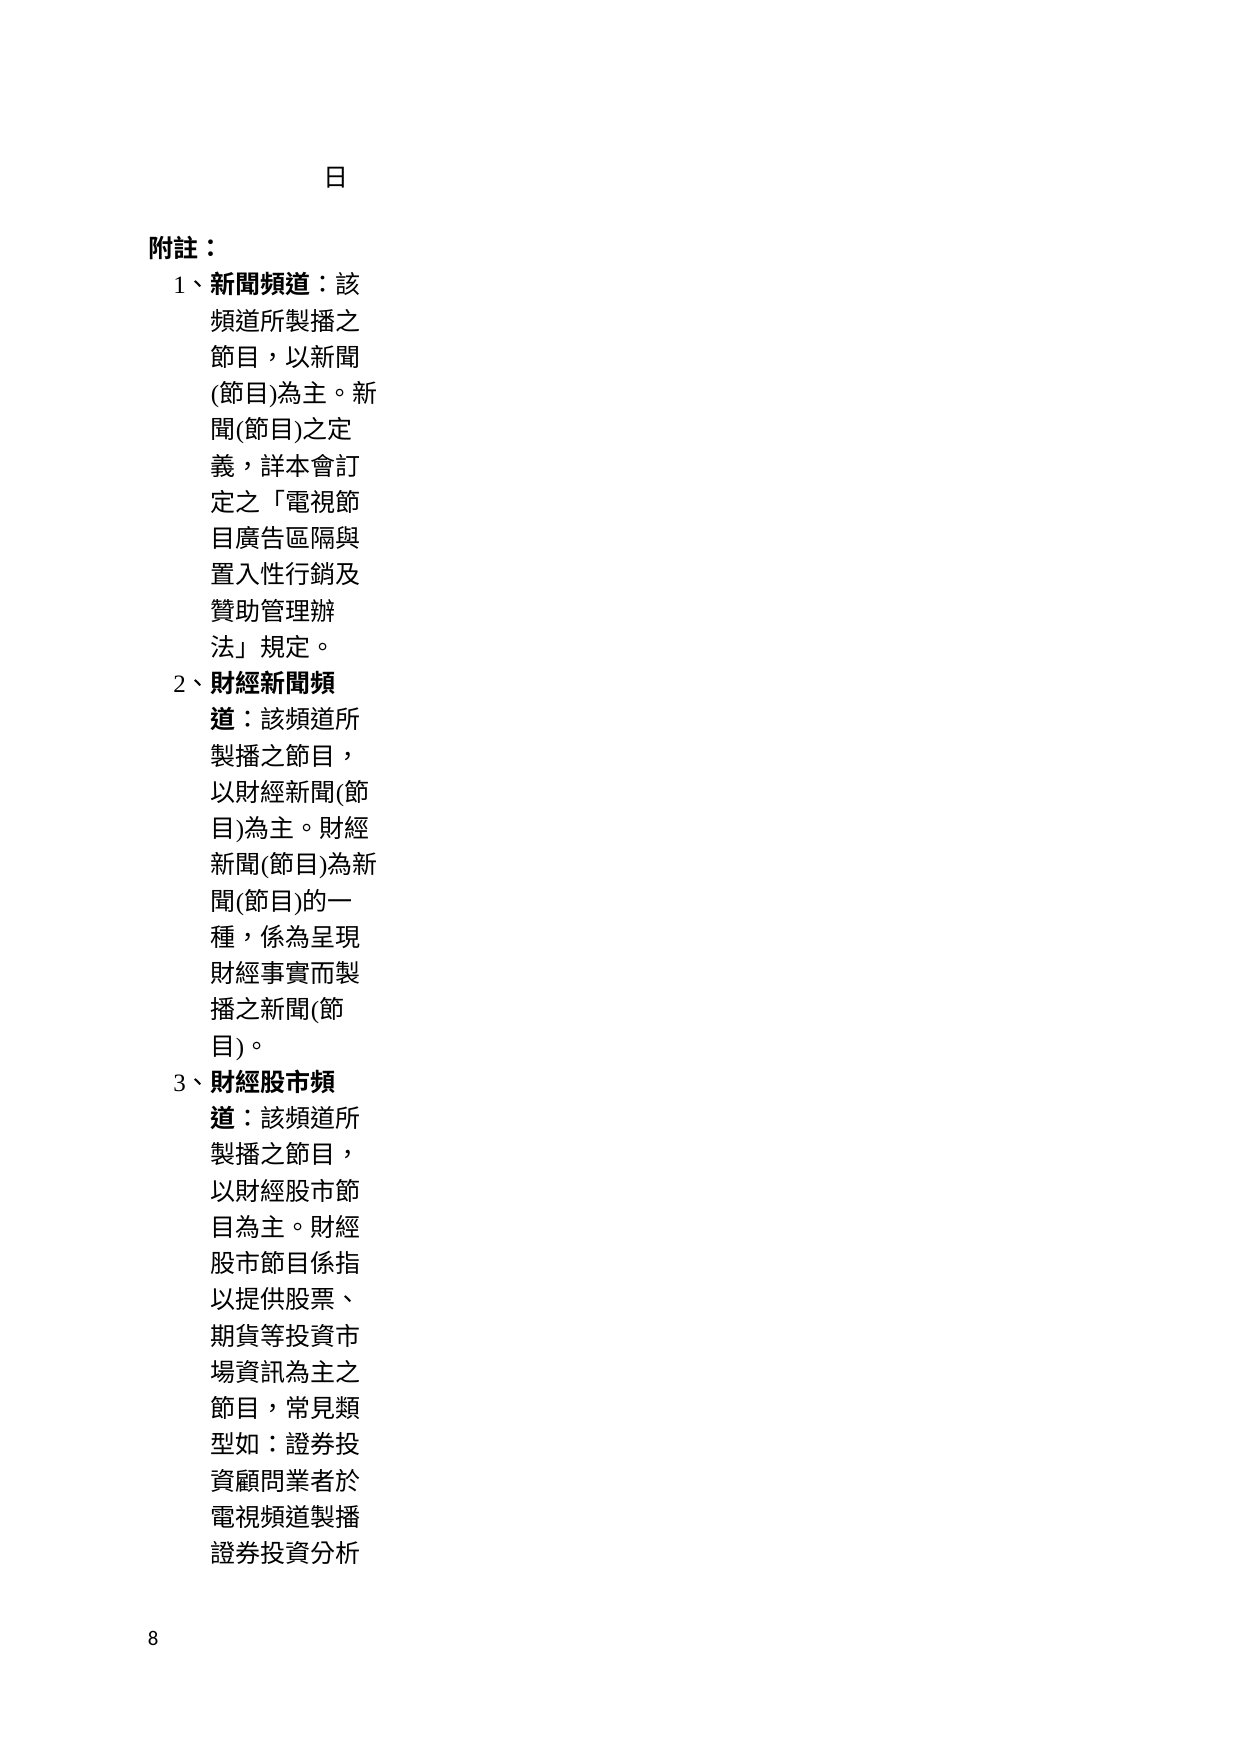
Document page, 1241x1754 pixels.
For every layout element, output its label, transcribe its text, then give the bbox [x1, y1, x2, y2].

table_cell 日 附註： 1、新聞頻道：該頻道所製播之節目，以新聞(節目)為主。新聞(節目)之定義，詳本會訂定之「電視節目廣告區隔與置入性行銷及贊助管理辦法」規定。 2、財經新聞頻道：該頻道所製播之節目，以財經新聞(節目)為主。財經新聞(節目)為新聞(節目)的一種，係為呈現財經事實而製播之新聞(節目)。 3、財經股市頻道：該頻道所製播之節目，以財經股市節目為主。財經股市節目係指以提供股票、期貨等投資市場資訊為主之節目，常見類型如：證券投資顧問業者於電視頻道製播證券投資分析 [145, 150, 383, 1570]
